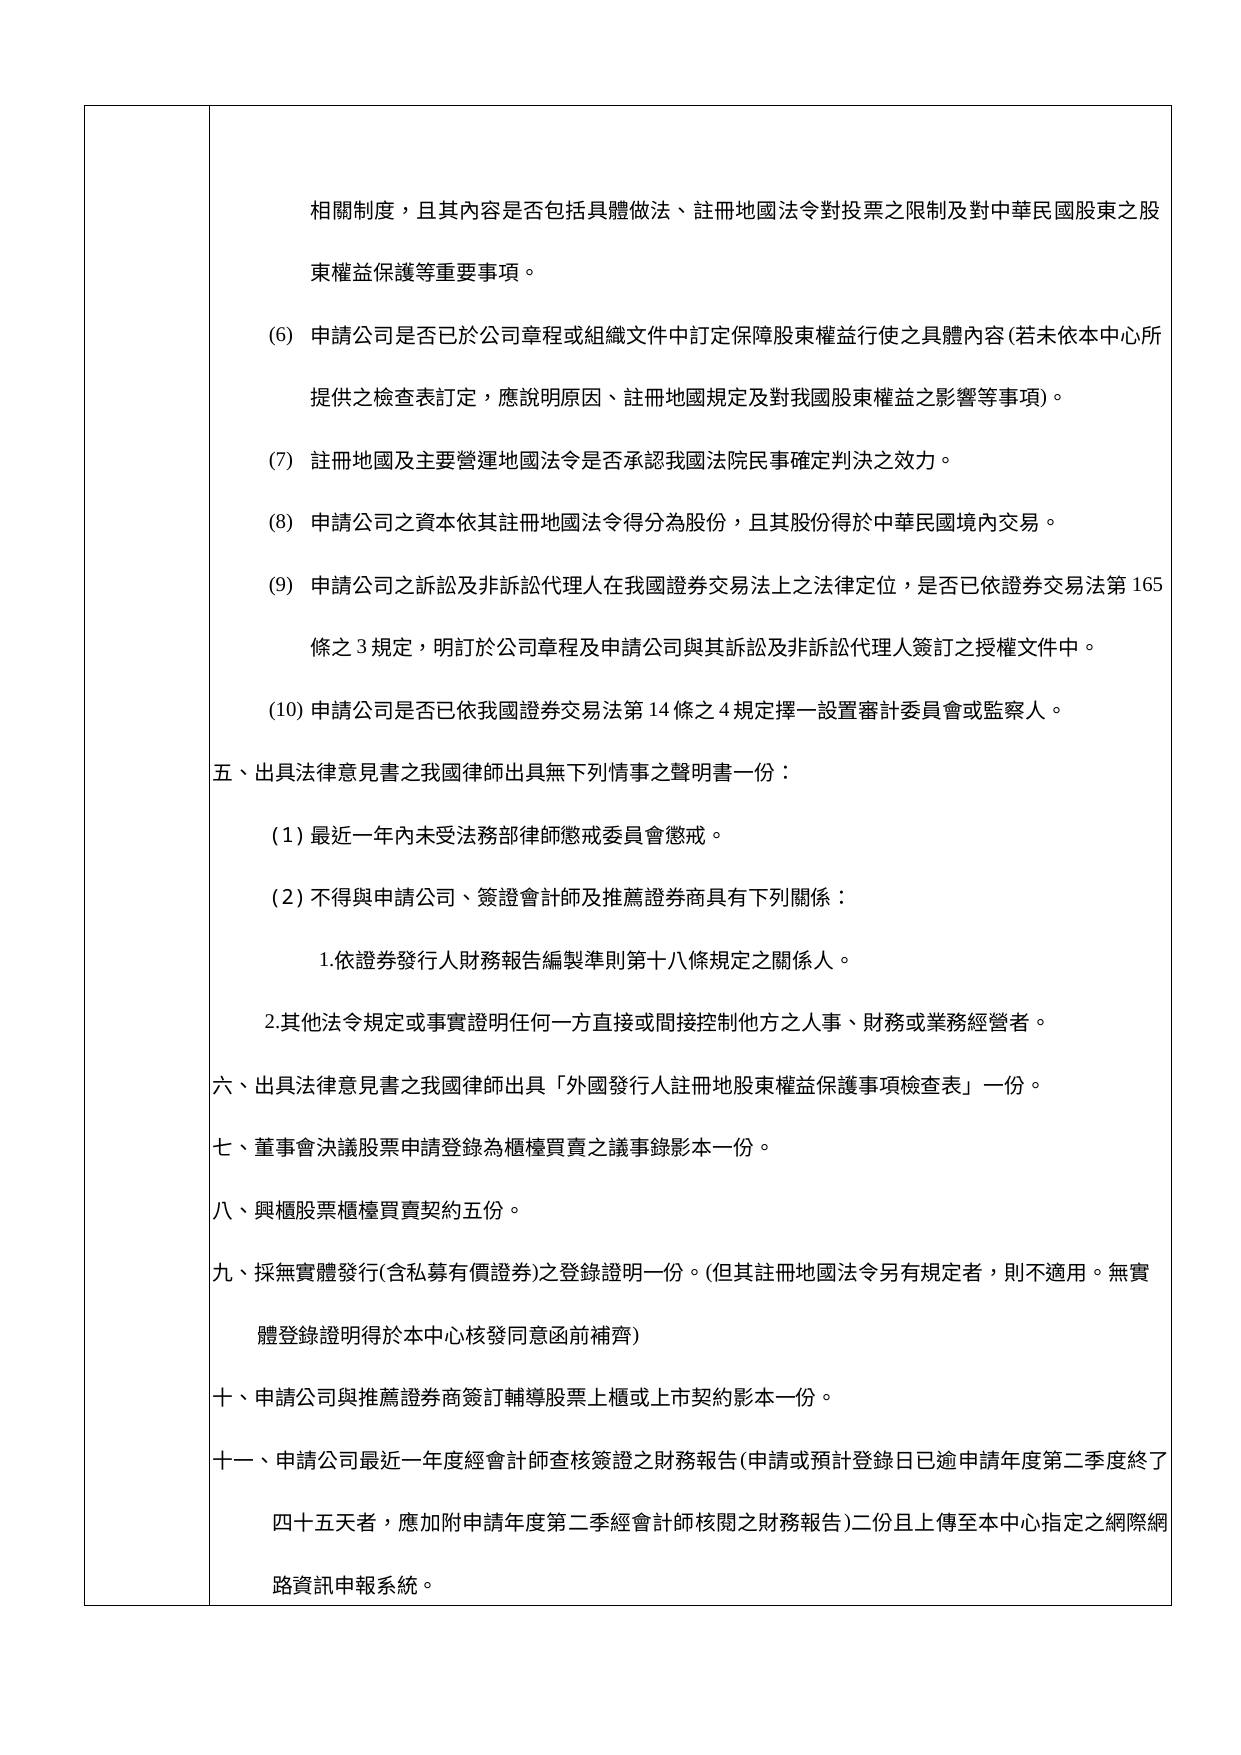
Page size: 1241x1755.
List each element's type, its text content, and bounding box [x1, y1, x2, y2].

table_cell [85, 106, 209, 1605]
table_cell 一、申請公司經我國外交部駐外單位認證之依註冊地國法律組織登記且有效存在之股份有限責任公司之證明文件影本一份。 二、申請公司針對下列事項出具之聲明書一份： 未違反「臺灣地區與大陸地區人民關係條例」相關規範： 1.申請公司並非依大陸地區法令組織登記者。 2.申請公司及其具有中華民國國籍之董事、監察人、經理人及持有公司股份超過股份總額百分之十之股東，暨申請公司所控制之營運主體係依中華民國公司法令組織設立，從事大陸地區投資者，係符合「臺灣地區與大陸地區人民關係條例」及「在大陸地區從事投資或技術合作許可辦法」等規定。 3.申請公司股東屬大陸地區人民來臺投資許可辦法定義之投資人者，其直接或間接持有該公司股份未逾30%，且未具有控制能力。 4.其他。 發行之記名股票未在海外證券市場掛牌交易，且以普通股為限。 在不違反註冊地國法令情況下，登錄興櫃後應於中華民國境內召開股東會。 若註冊地國法令規定不得於境外召開股東會者，公司已訂有得採委託投票或通訊投票之相關制度，其內容應包括具體做法、註冊地國法令對投票之限制及對中華民國股東之股東權益保護等重要事項。 本股票櫃檯買賣申請書及其附件所載事項無虛偽、隱匿之情事。 公司與出具法律意見書之律師彼此間無下列情事： 1.依證券發行人財務報告編製準則第十八條規定之關係人。 2.其他法令規定或事實證明任何一方直接或間接控制他方之人事、財務或業務經營者。 已依我國證券交易法第14條之4規定擇一設置審計委員會或監察人。 三、申請公司針對下列事項出具之承諾書一份： 有關本中心證券商營業處所買賣興櫃股票審查準則第七條第一項第七款之事項。 於興櫃掛牌後，若依本中心「外國發行人註冊地股東權益保護事項檢查表」所訂之股東權益保護重要事項有修正時，應於不牴觸註冊地國法令之情形下，於最近一次股東會提案修訂公司章程。 於興櫃掛牌後，修正公司章程所訂「股東權益保護之重要事項」時，需於提董事會決議十日前先向本中心申報其公司章程修正草案及律師評估意見。 四、我國律師針對下列事項出具之意見書一份： 申請公司未違反「臺灣地區與大陸地區人民關係條例」相關規範： 1.申請公司並非依大陸地區法令組織登記者。 2.申請公司及其具有中華民國國籍之董事、監察人、經理人及持有公司股份超過股份總額百分之十之股東，暨申請公司所控制之營運主體係依中華民國公司法令組織設立，從事大陸地區投資者，係符合「臺灣地區與大陸地區人民關係條例」及「在大陸地區從事投資或技術合作許可辦法」等規定。 3.申請公司股東屬大陸地區人民來臺投資許可辦法定義之投資人者，其直接或間接持有該公司股份未逾30%，且未具有控制能力。 4.其他。 申請公司發行之記名股票未在證券市場掛牌交易，且以普通股為限。 申請公司截至申請時已發行之普通股是否已依註冊地國法令合法發行及流通，並全數申請櫃檯買賣。 註冊地國法令是否未限制申請公司於境外召開股東會。 若註冊地國法令規定不得於境外召開股東會者，申請公司是否已訂有委託投票或通訊投票之相關制度，且其內容是否包括具體做法、註冊地國法令對投票之限制及對中華民國股東之股東權益保護等重要事項。 申請公司是否已於公司章程或組織文件中訂定保障股東權益行使之具體內容(若未依本中心所提供之檢查表訂定，應說明原因、註冊地國規定及對我國股東權益之影響等事項)。 註冊地國及主要營運地國法令是否承認我國法院民事確定判決之效力。 申請公司之資本依其註冊地國法令得分為股份，且其股份得於中華民國境內交易。 申請公司之訴訟及非訴訟代理人在我國證券交易法上之法律定位，是否已依證券交易法第165條之3規定，明訂於公司章程及申請公司與其訴訟及非訴訟代理人簽訂之授權文件中。 申請公司是否已依我國證券交易法第14條之4規定擇一設置審計委員會或監察人。 五、出具法律意見書之我國律師出具無下列情事之聲明書一份： 最近一年內未受法務部律師懲戒委員會懲戒。 不得與申請公司、簽證會計師及推薦證券商具有下列關係： 1.依證券發行人財務報告編製準則第十八條規定之關係人。 2.其他法令規定或事實證明任何一方直接或間接控制他方之人事、財務或業務經營者。 六、出具法律意見書之我國律師出具「外國發行人註冊地股東權益保護事項檢查表」一份。 七、董事會決議股票申請登錄為櫃檯買賣之議事錄影本一份。 八、興櫃股票櫃檯買賣契約五份。 九、採無實體發行(含私募有價證券)之登錄證明一份。(但其註冊地國法令另有規定者，則不適用。無實體登錄證明得於本中心核發同意函前補齊) 十、申請公司與推薦證券商簽訂輔導股票上櫃或上市契約影本一份。 十一、申請公司最近一年度經會計師查核簽證之財務報告(申請或預計登錄日已逾申請年度第二季度終了四十五天者，應加附申請年度第二季經會計師核閱之財務報告)二份且上傳至本中心指定之網際網路資訊申報系統。 十二、訴訟及非訴訟代理人之基本資料一份，及該代理人係「在我國境內有住所或居所之自然人」之證明文件影本一份。 十三、申請公司與訴訟及非訴訟代理人之授權文件影本一份。(授權內容至少應有「申請公司以該代理人為證券交易法在我國境內之負責人」) 十四、股務代理機構出具申請公司登錄興櫃股數之聲明書一份。 十五、股務代理契約影本一份；專業股務代理機構經臺灣集中保管結算所股份有限公司出具符合規定之證明文件一份。 十六、兩家以上輔導推薦證券商之推薦書一份(須註明主辦及協辦輔導推薦證券商)。 十七、輔導推薦證券商針對下列事項出具之聲明書一份： 符合本中心證券商營業處所買賣興櫃股票審查準則第九條及第十條之規定。 所提供之資料無虛偽隱匿或遺漏外國發行人重要財務業務資訊之情事。 十八、最近一個月主辦輔導推薦證券商對申請公司之「財務業務重大事件檢查表」一份。 十九、公開說明書五份。 二十、本次檢送之各期財務報告電子書及公開說明書電子檔上傳至本中心指定之網際網路資訊申報系統之證明文件各一份。(同時依「外國發行人募集與發行有價證券處理準則」規定向本中心申請補辦股票公開發行者，得免附) 二十一、負責人、董事、監察人及持股百分之十以上股東業已參加至少三小時之證券法規或公司治理研習課程證明文件影本一份。 二十二、董事、持股百分之十以上股東及提出股份供輔導推薦證券商認購之股東如與他人訂有股份附買回條件之協議者，在申請日仍屬有效之協議等相關資料。 二十三、本中心證券商營業處所買賣興櫃股票審查準則第十七條第一項所述之公司概況資料一份。 二十四、主辦輔導推薦證券商填製之公開說明書檢查表一份。 二十五、主管機關核發補辦股票公開發行申報生效之證明文件影本一份。(同時依「外國發行人募集與發行有價證券處理準則」規定向本中心申請補辦股票公開發行者不適用) 二十六、依本中心所訂格式之內部人資料一份。 二十七、申請公司及其獨立董事以外之全體董事出具承諾書一份，承諾公司未來倘有依本中心證券商營業處所買賣興櫃股票審查準則第四十條第一項第二款至第八款規定終止股票櫃檯買賣之情事，應至少由公司及其獨立董事以外之全體董事負連帶責任收購公司股票。公司出具之承諾書需經董事會決議通過。 二十八、外國發行人申請符合登錄興櫃條件證明文件之檢查表一份。 二十九、股票面額非屬新臺幣10元者，主辦推薦證券商於登錄興櫃前預計辦理之宣導計畫。 三十、其他必要之證明文件或資料。 [210, 106, 1171, 1605]
